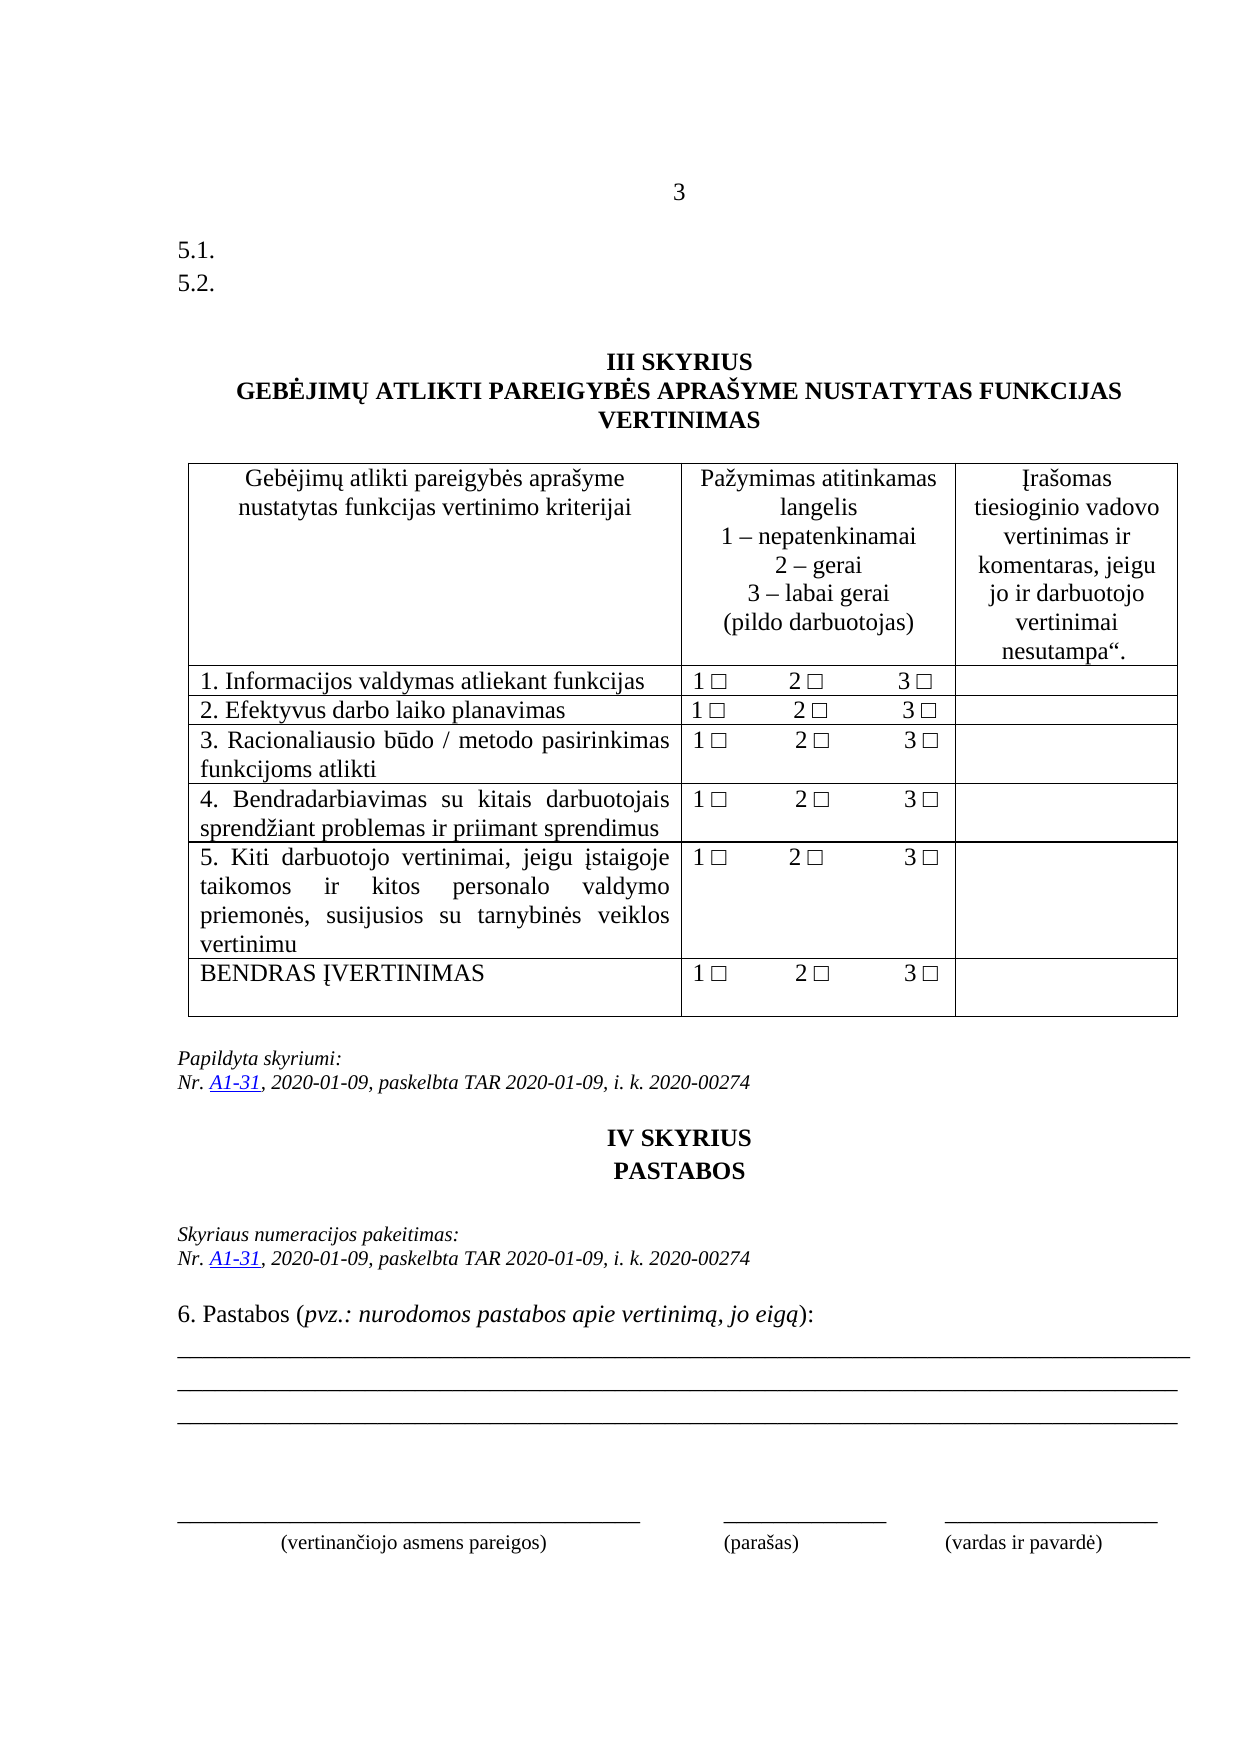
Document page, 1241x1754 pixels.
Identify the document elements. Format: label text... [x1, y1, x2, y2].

text PASTABOS [177, 1156, 1181, 1184]
text 6. Pastabos (pvz.: nurodomos pastabos apie vertinimą, jo eigą): _________________________________________________________________________________ [177, 1299, 1193, 1360]
text III SKYRIUS [177, 347, 1181, 376]
table_cell 3. Racionaliausio būdo / metodo pasirinkimas funkcijoms atlikti [189, 725, 681, 783]
table_cell [956, 666, 1177, 694]
text Skyriaus numeracijos pakeitimas: [177, 1222, 1181, 1246]
table_header Įrašomas tiesioginio vadovo vertinimas ir komentaras, jeigu jo ir darbuotojo vertinimai nesutampa“. [956, 464, 1177, 665]
text 5.1. [177, 235, 1181, 263]
table_header Pažymimas atitinkamas langelis 1 – nepatenkinamai 2 – gerai 3 – labai gerai (pildo darbuotojas) [682, 464, 955, 665]
table_cell 1 □ 2 □ 3 □ [682, 959, 955, 1016]
table_cell 1 □ 2 □ 3 □ [682, 843, 955, 957]
table_cell [956, 696, 1177, 724]
table_cell [956, 959, 1177, 1016]
table_cell [956, 784, 1177, 841]
table_cell 1 □ 2 □ 3 □ [682, 784, 955, 841]
table_cell 5. Kiti darbuotojo vertinimai, jeigu įstaigoje taikomos ir kitos personalo valdymo priemonės, susijusios su tarnybinės veiklos vertinimu [189, 843, 681, 957]
text (vertinančiojo asmens pareigos) (parašas) (vardas ir pavardė) [177, 1530, 1181, 1554]
text IV SKYRIUS [177, 1123, 1181, 1151]
table_cell 1. Informacijos valdymas atliekant funkcijas [189, 666, 681, 694]
table_cell 1 □ 2 □ 3 □ [682, 725, 955, 783]
text Papildyta skyriumi: [177, 1046, 1181, 1070]
table_cell [956, 843, 1177, 957]
text 5.2. [177, 268, 1181, 296]
table_cell [956, 725, 1177, 783]
table_header Gebėjimų atlikti pareigybės aprašyme nustatytas funkcijas vertinimo kriterijai [189, 464, 681, 665]
table_cell 1 □ 2 □ 3 □ [682, 666, 955, 694]
text ________________________________________________________________________________ [177, 1398, 1181, 1426]
text Nr. A1-31, 2020-01-09, paskelbta TAR 2020-01-09, i. k. 2020-00274 [177, 1246, 1181, 1270]
table_cell BENDRAS ĮVERTINIMAS [189, 959, 681, 1016]
table_cell 2. Efektyvus darbo laiko planavimas [189, 696, 681, 724]
text Nr. A1-31, 2020-01-09, paskelbta TAR 2020-01-09, i. k. 2020-00274 [177, 1070, 1181, 1094]
table_cell 4. Bendradarbiavimas su kitais darbuotojais sprendžiant problemas ir priimant sprendimus [189, 784, 681, 841]
text GEBĖJIMŲ ATLIKTI PAREIGYBĖS APRAŠYME NUSTATYTAS FUNKCIJAS VERTINIMAS [177, 376, 1181, 434]
text ________________________________________________________________________________ [177, 1365, 1181, 1393]
text _____________________________________ _____________ _________________ [177, 1497, 1181, 1526]
table_cell 1 □ 2 □ 3 □ [682, 696, 955, 724]
